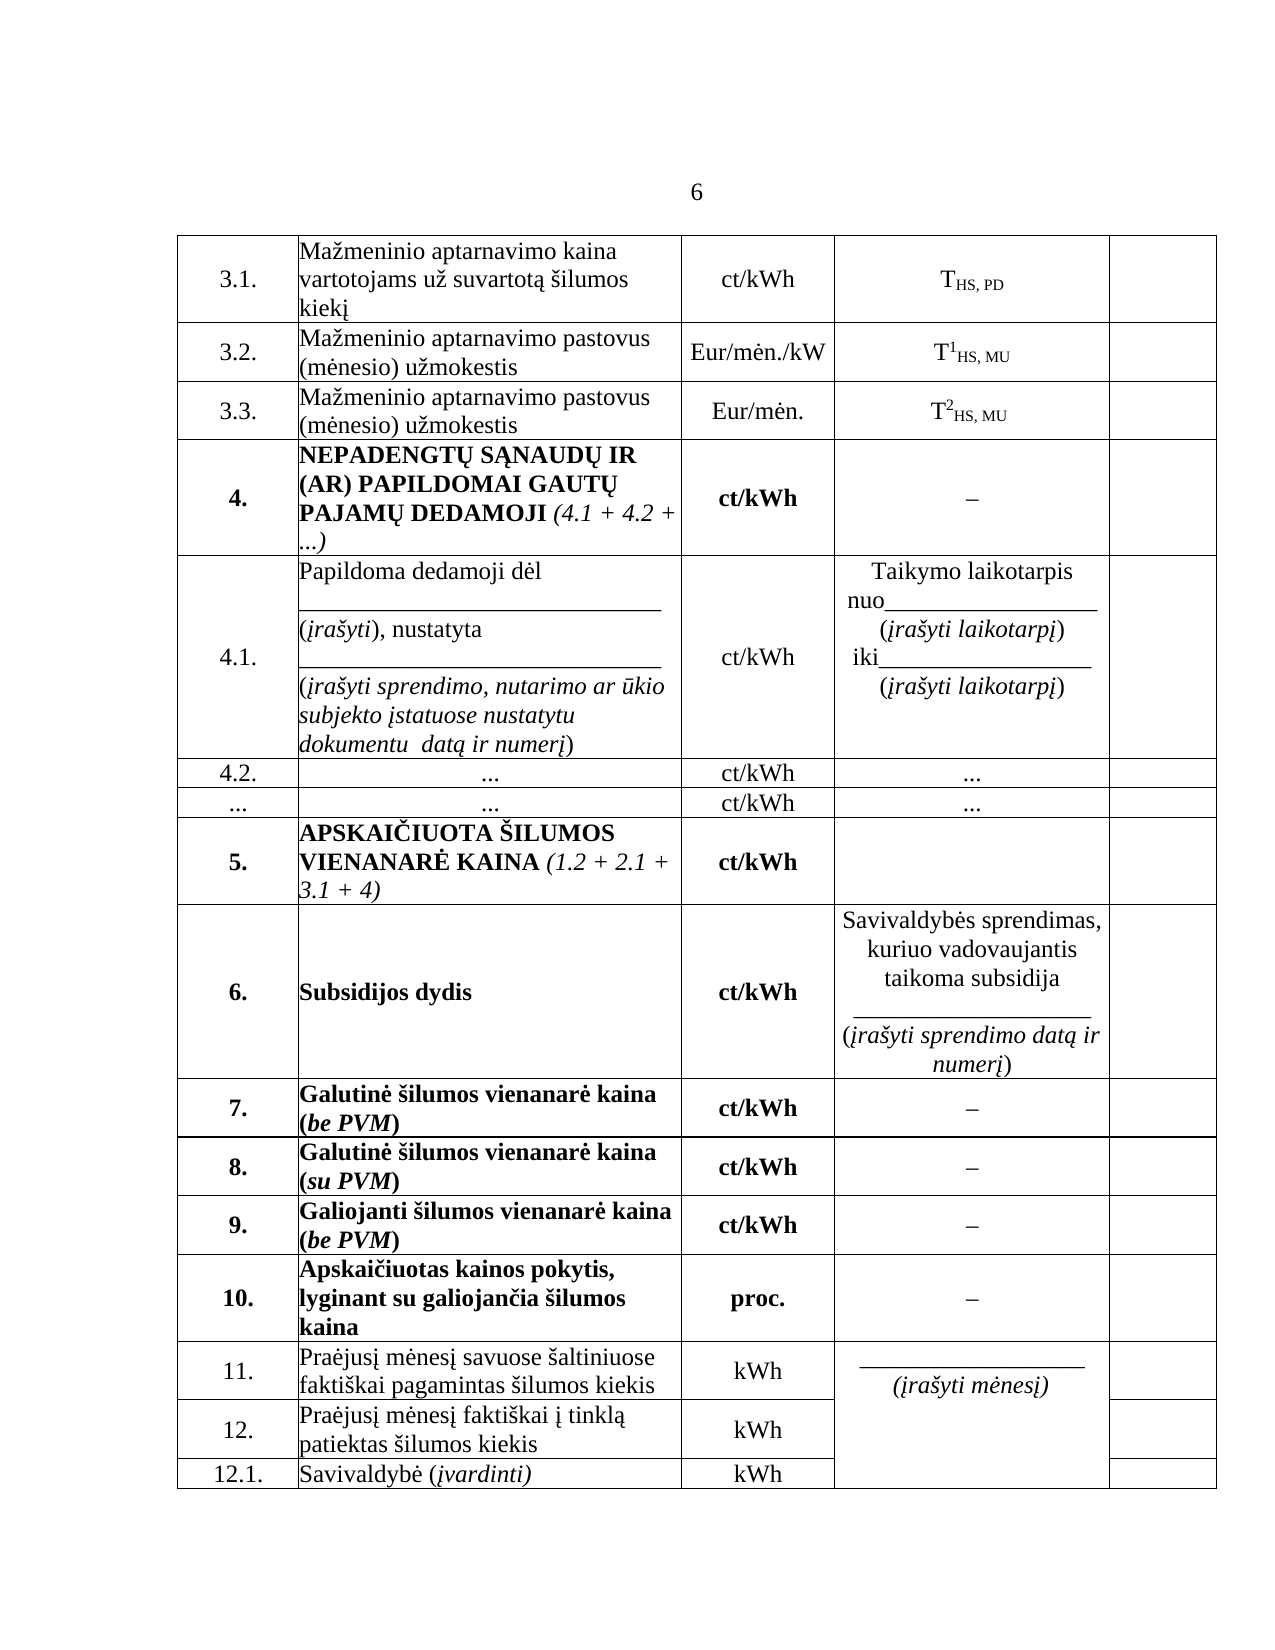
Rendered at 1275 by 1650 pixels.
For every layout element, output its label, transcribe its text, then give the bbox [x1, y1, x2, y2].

table_cell [1110, 1400, 1216, 1458]
table_cell proc. [682, 1255, 834, 1341]
table_cell Subsidijos dydis [299, 905, 681, 1078]
table_cell kWh [682, 1459, 834, 1488]
table_cell [1110, 818, 1216, 904]
table_cell 8. [178, 1138, 298, 1195]
table_cell – [835, 1196, 1109, 1253]
table_cell Eur/mėn. [682, 382, 834, 439]
table_cell Galutinė šilumos vienanarė kaina (su PVM) [299, 1138, 681, 1195]
table_cell ct/kWh [682, 905, 834, 1078]
table_cell [835, 818, 1109, 904]
table_cell T1HS, MU [835, 323, 1109, 381]
table_cell 12. [178, 1400, 298, 1458]
table_cell [1110, 1196, 1216, 1253]
table_cell NEPADENGTŲ SĄNAUDŲ IR (AR) PAPILDOMAI GAUTŲ PAJAMŲ DEDAMOJI (4.1 + 4.2 + ...) [299, 440, 681, 555]
table_cell Savivaldybė (įvardinti) [299, 1459, 681, 1488]
table_cell Praėjusį mėnesį faktiškai į tinklą patiektas šilumos kiekis [299, 1400, 681, 1458]
table_cell ct/kWh [682, 1196, 834, 1253]
table_cell 5. [178, 818, 298, 904]
table_cell Apskaičiuotas kainos pokytis, lyginant su galiojančia šilumos kaina [299, 1255, 681, 1341]
table_cell ct/kWh [682, 759, 834, 787]
table_cell – [835, 1138, 1109, 1195]
table_cell [1110, 788, 1216, 817]
table_cell 9. [178, 1196, 298, 1253]
table_cell [1110, 323, 1216, 381]
table_cell APSKAIČIUOTA ŠILUMOS VIENANARĖ KAINA (1.2 + 2.1 + 3.1 + 4) [299, 818, 681, 904]
table_cell [1110, 905, 1216, 1078]
table_cell THS, PD [835, 236, 1109, 322]
table_cell ... [835, 759, 1109, 787]
table_cell Mažmeninio aptarnavimo pastovus (mėnesio) užmokestis [299, 382, 681, 439]
table_cell 11. [178, 1342, 298, 1399]
table_cell Mažmeninio aptarnavimo pastovus (mėnesio) užmokestis [299, 323, 681, 381]
table_cell Taikymo laikotarpis nuo_________________ (įrašyti laikotarpį) iki_________________ (įrašyti laikotarpį) [835, 556, 1109, 757]
table_cell 4.1. [178, 556, 298, 757]
table_cell ct/kWh [682, 1079, 834, 1136]
table_cell 3.3. [178, 382, 298, 439]
table_cell – [835, 1255, 1109, 1341]
table_cell 4.2. [178, 759, 298, 787]
table_cell Eur/mėn./kW [682, 323, 834, 381]
table_cell T2HS, MU [835, 382, 1109, 439]
table_cell ... [299, 788, 681, 817]
table_cell Galutinė šilumos vienanarė kaina (be PVM) [299, 1079, 681, 1136]
table_cell kWh [682, 1342, 834, 1399]
table_cell Praėjusį mėnesį savuose šaltiniuose faktiškai pagamintas šilumos kiekis [299, 1342, 681, 1399]
table_cell 12.1. [178, 1459, 298, 1488]
table_cell [1110, 1138, 1216, 1195]
table_cell – [835, 1079, 1109, 1136]
table_cell Mažmeninio aptarnavimo kaina vartotojams už suvartotą šilumos kiekį [299, 236, 681, 322]
table_cell 6. [178, 905, 298, 1078]
table_cell Savivaldybės sprendimas, kuriuo vadovaujantis taikoma subsidija ___________________ (įrašyti sprendimo datą ir numerį) [835, 905, 1109, 1078]
table_cell ct/kWh [682, 788, 834, 817]
table_cell [1110, 1079, 1216, 1136]
table_cell 10. [178, 1255, 298, 1341]
table_cell ct/kWh [682, 818, 834, 904]
table_cell [1110, 1255, 1216, 1341]
table_cell 7. [178, 1079, 298, 1136]
table_cell ct/kWh [682, 556, 834, 757]
table_cell ... [299, 759, 681, 787]
table_cell Papildoma dedamoji dėl _____________________________ (įrašyti), nustatyta _____________________________ (įrašyti sprendimo, nutarimo ar ūkio subjekto įstatuose nustatytu dokumentu datą ir numerį) [299, 556, 681, 757]
table_cell [1110, 556, 1216, 757]
table_cell [1110, 440, 1216, 555]
table_cell 4. [178, 440, 298, 555]
table_cell [1110, 1342, 1216, 1399]
table_cell ct/kWh [682, 440, 834, 555]
table_cell [1110, 236, 1216, 322]
table_cell __________________ (įrašyti mėnesį) [835, 1342, 1109, 1488]
table_cell ct/kWh [682, 1138, 834, 1195]
table_cell 3.1. [178, 236, 298, 322]
table_cell 3.2. [178, 323, 298, 381]
table_cell [1110, 1459, 1216, 1488]
table_cell Galiojanti šilumos vienanarė kaina (be PVM) [299, 1196, 681, 1253]
table_cell [1110, 759, 1216, 787]
table_cell – [835, 440, 1109, 555]
table_cell [1110, 382, 1216, 439]
table_cell ... [835, 788, 1109, 817]
table_cell ... [178, 788, 298, 817]
table_cell ct/kWh [682, 236, 834, 322]
table_cell kWh [682, 1400, 834, 1458]
